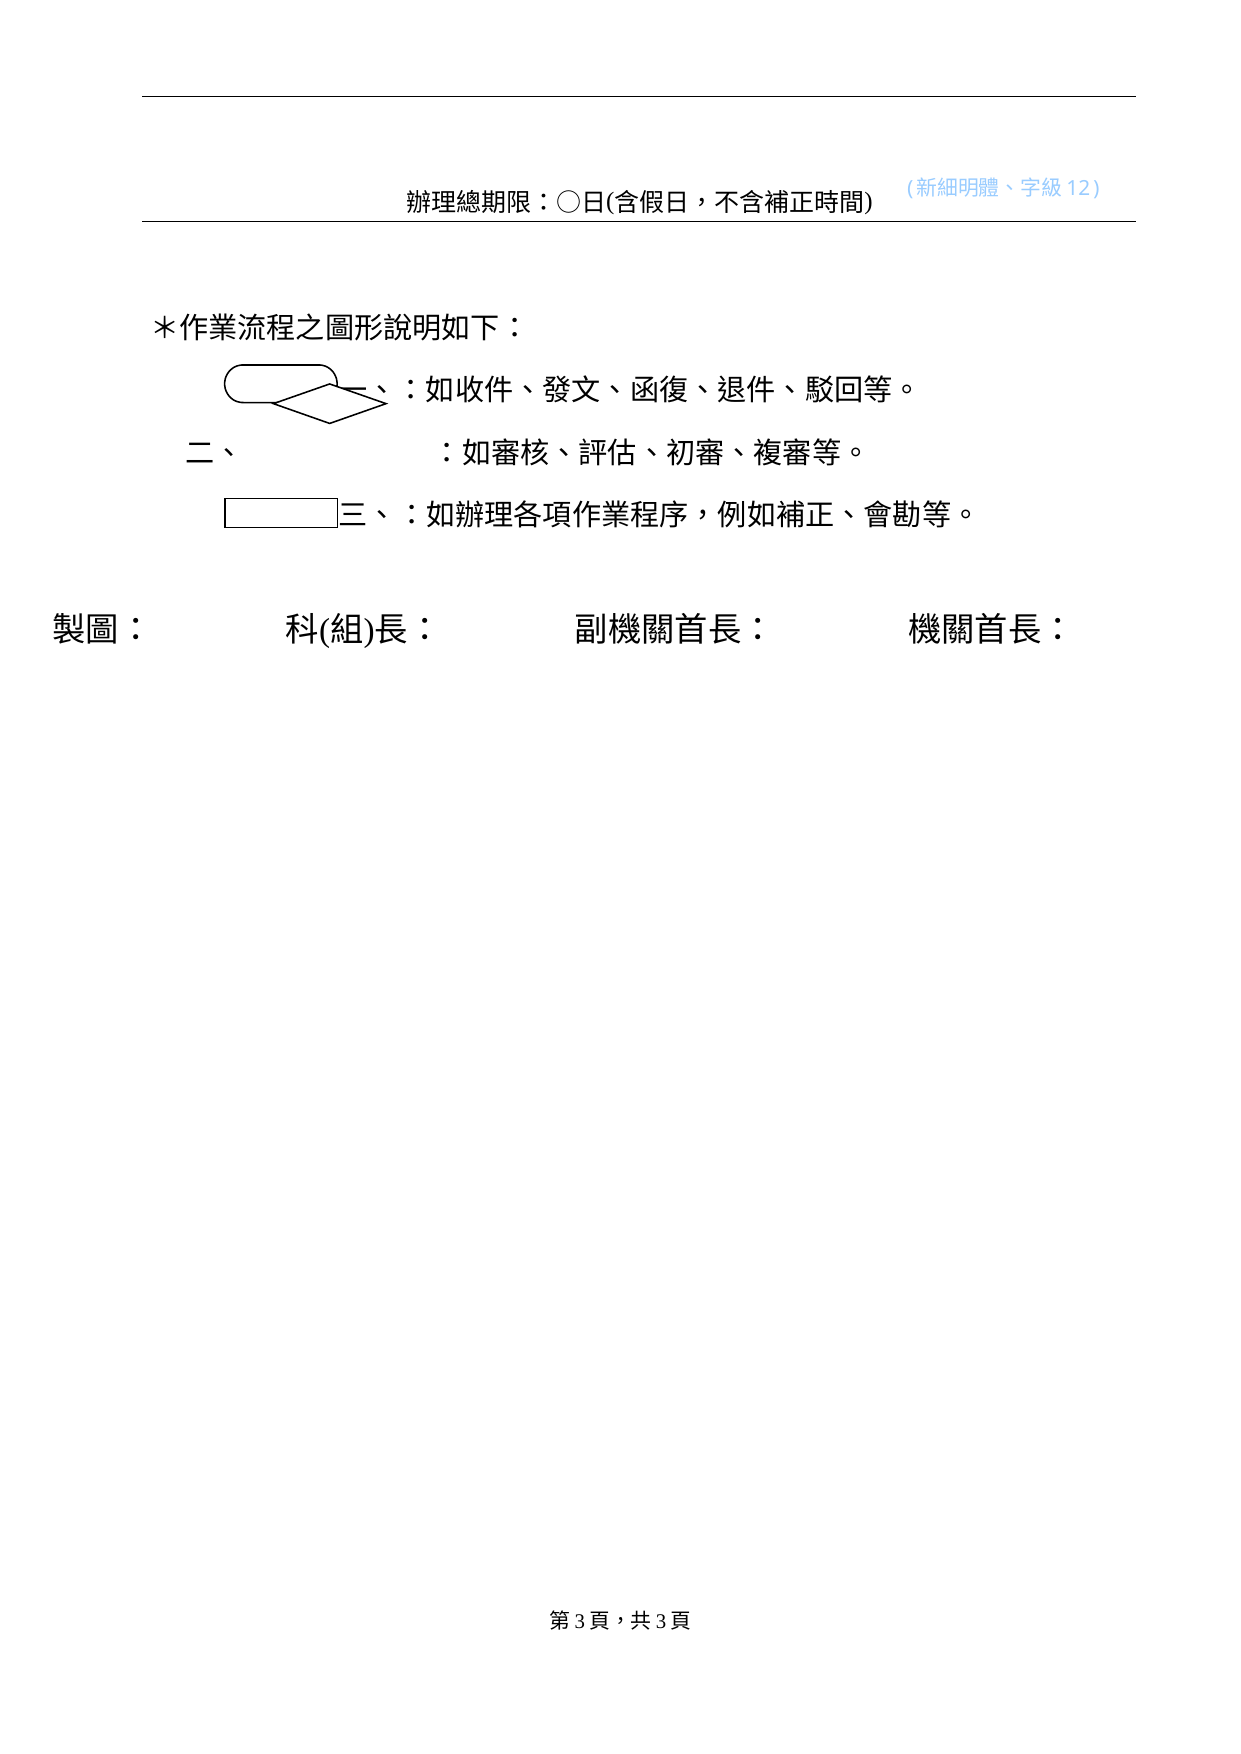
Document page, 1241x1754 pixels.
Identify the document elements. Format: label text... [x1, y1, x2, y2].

text 二、 ：如審核、評估、初審、複審等。 [150, 409, 1053, 471]
text ＊作業流程之圖形說明如下： [150, 284, 1053, 346]
text [37, 596, 1218, 689]
text 一、：如收件、發文、函復、退件、駁回等。 [150, 346, 1053, 409]
text 三、：如辦理各項作業程序，例如補正、會勘等。 [150, 471, 1053, 534]
text 製圖： 科(組)長： 副機關首長： 機關首長： [52, 603, 1203, 651]
table_cell 辦理總期限：○日(含假日，不含補正時間) [142, 97, 1136, 221]
